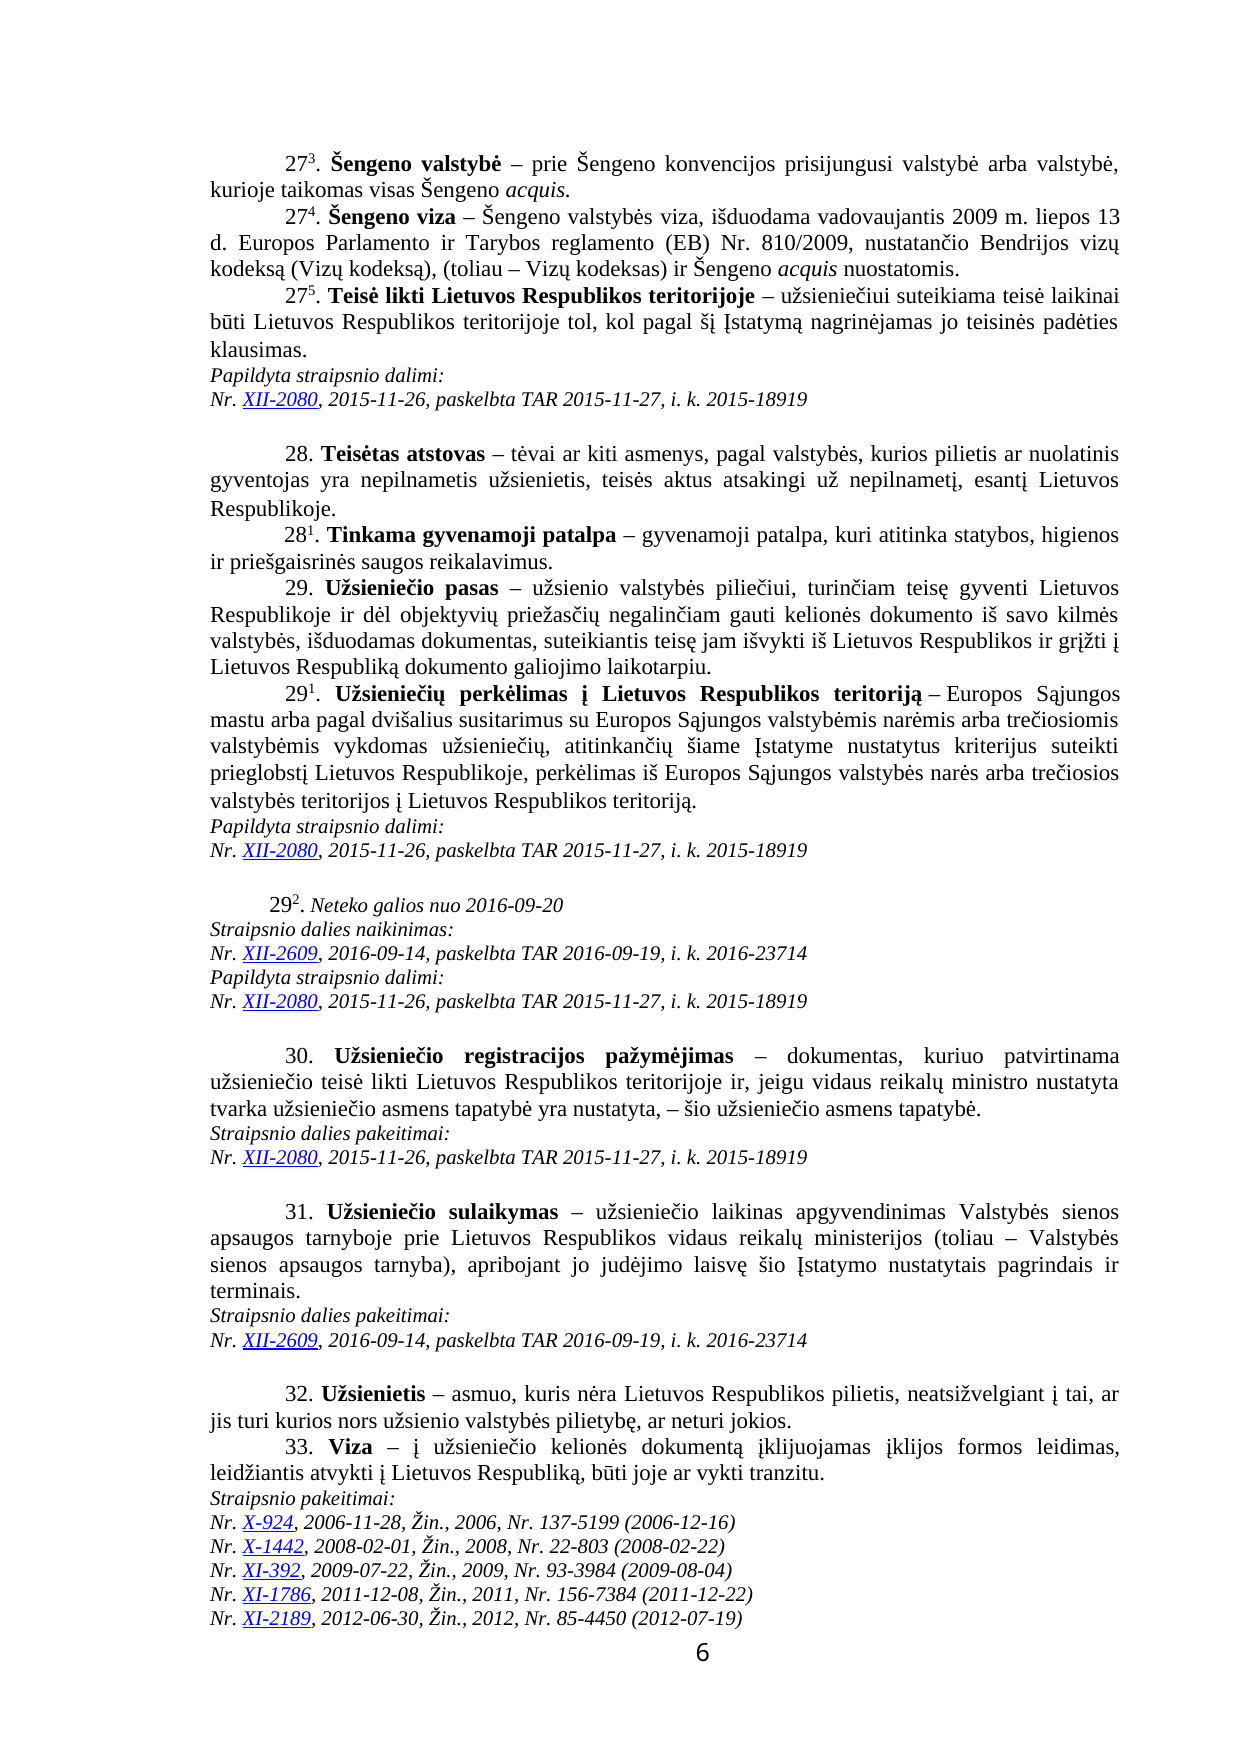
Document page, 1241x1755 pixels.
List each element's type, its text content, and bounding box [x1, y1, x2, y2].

text Nr. XII-2609, 2016-09-14, paskelbta TAR 2016-09-19, i. k. 2016-23714 [210, 1327, 1120, 1352]
text 291. Užsieniečių perkėlimas į Lietuvos Respublikos teritoriją – Europos Sąjungos mastu arba pagal dvišalius susitarimus su Europos Sąjungos valstybėmis narėmis arba trečiosiomis valstybėmis vykdomas užsieniečių, atitinkančių šiame Įstatyme nustatytus kriterijus suteikti prieglobstį Lietuvos Respublikoje, perkėlimas iš Europos Sąjungos valstybės narės arba trečiosios valstybės teritorijos į Lietuvos Respublikos teritoriją. [210, 680, 1120, 814]
text 281. Tinkama gyvenamoji patalpa – gyvenamoji patalpa, kuri atitinka statybos, higienos ir priešgaisrinės saugos reikalavimus. [210, 522, 1120, 574]
text Papildyta straipsnio dalimi: [210, 814, 1120, 838]
text 29. Užsieniečio pasas – užsienio valstybės piliečiui, turinčiam teisę gyventi Lietuvos Respublikoje ir dėl objektyvių priežasčių negalinčiam gauti kelionės dokumento iš savo kilmės valstybės, išduodamas dokumentas, suteikiantis teisę jam išvykti iš Lietuvos Respublikos ir grįžti į Lietuvos Respubliką dokumento galiojimo laikotarpiu. [210, 574, 1120, 680]
text Nr. XII-2080, 2015-11-26, paskelbta TAR 2015-11-27, i. k. 2015-18919 [210, 387, 1120, 411]
text Straipsnio dalies pakeitimai: [210, 1303, 1120, 1327]
text 274. Šengeno viza – Šengeno valstybės viza, išduodama vadovaujantis 2009 m. liepos 13 d. Europos Parlamento ir Tarybos reglamento (EB) Nr. 810/2009, nustatančio Bendrijos vizų kodeksą (Vizų kodeksą), (toliau – Vizų kodeksas) ir Šengeno acquis nuostatomis. [210, 203, 1120, 282]
text 32. Užsienietis – asmuo, kuris nėra Lietuvos Respublikos pilietis, neatsižvelgiant į tai, ar jis turi kurios nors užsienio valstybės pilietybę, ar neturi jokios. [210, 1380, 1120, 1433]
text 30. Užsieniečio registracijos pažymėjimas – dokumentas, kuriuo patvirtinama užsieniečio teisė likti Lietuvos Respublikos teritorijoje ir, jeigu vidaus reikalų ministro nustatyta tvarka užsieniečio asmens tapatybė yra nustatyta, – šio užsieniečio asmens tapatybė. [210, 1042, 1120, 1121]
text Nr. X-1442, 2008-02-01, Žin., 2008, Nr. 22-803 (2008-02-22) [210, 1534, 1120, 1558]
text Papildyta straipsnio dalimi: [210, 363, 1120, 387]
text Straipsnio dalies pakeitimai: [210, 1121, 1120, 1145]
text 28. Teisėtas atstovas – tėvai ar kiti asmenys, pagal valstybės, kurios pilietis ar nuolatinis gyventojas yra nepilnametis užsienietis, teisės aktus atsakingi už nepilnametį, esantį Lietuvos Respublikoje. [210, 440, 1120, 522]
text Nr. XI-2189, 2012-06-30, Žin., 2012, Nr. 85-4450 (2012-07-19) [210, 1606, 1120, 1630]
text 273. Šengeno valstybė – prie Šengeno konvencijos prisijungusi valstybė arba valstybė, kurioje taikomas visas Šengeno acquis. [210, 150, 1120, 203]
text Papildyta straipsnio dalimi: [210, 965, 1120, 989]
text Nr. XII-2080, 2015-11-26, paskelbta TAR 2015-11-27, i. k. 2015-18919 [210, 989, 1120, 1013]
text Straipsnio pakeitimai: [210, 1486, 1120, 1510]
text Nr. X-924, 2006-11-28, Žin., 2006, Nr. 137-5199 (2006-12-16) [210, 1510, 1120, 1534]
text Nr. XI-1786, 2011-12-08, Žin., 2011, Nr. 156-7384 (2011-12-22) [210, 1582, 1120, 1606]
text Nr. XII-2080, 2015-11-26, paskelbta TAR 2015-11-27, i. k. 2015-18919 [210, 838, 1120, 862]
text Nr. XII-2609, 2016-09-14, paskelbta TAR 2016-09-19, i. k. 2016-23714 [210, 941, 1120, 965]
text 33. Viza – į užsieniečio kelionės dokumentą įklijuojamas įklijos formos leidimas, leidžiantis atvykti į Lietuvos Respubliką, būti joje ar vykti tranzitu. [210, 1433, 1120, 1486]
text 292. Neteko galios nuo 2016-09-20 [210, 891, 1120, 917]
text Straipsnio dalies naikinimas: [210, 917, 1120, 941]
text Nr. XI-392, 2009-07-22, Žin., 2009, Nr. 93-3984 (2009-08-04) [210, 1558, 1120, 1582]
text Nr. XII-2080, 2015-11-26, paskelbta TAR 2015-11-27, i. k. 2015-18919 [210, 1145, 1120, 1169]
text 31. Užsieniečio sulaikymas – užsieniečio laikinas apgyvendinimas Valstybės sienos apsaugos tarnyboje prie Lietuvos Respublikos vidaus reikalų ministerijos (toliau – Valstybės sienos apsaugos tarnyba), apribojant jo judėjimo laisvę šio Įstatymo nustatytais pagrindais ir terminais. [210, 1198, 1120, 1303]
text 275. Teisė likti Lietuvos Respublikos teritorijoje – užsieniečiui suteikiama teisė laikinai būti Lietuvos Respublikos teritorijoje tol, kol pagal šį Įstatymą nagrinėjamas jo teisinės padėties klausimas. [210, 282, 1120, 363]
